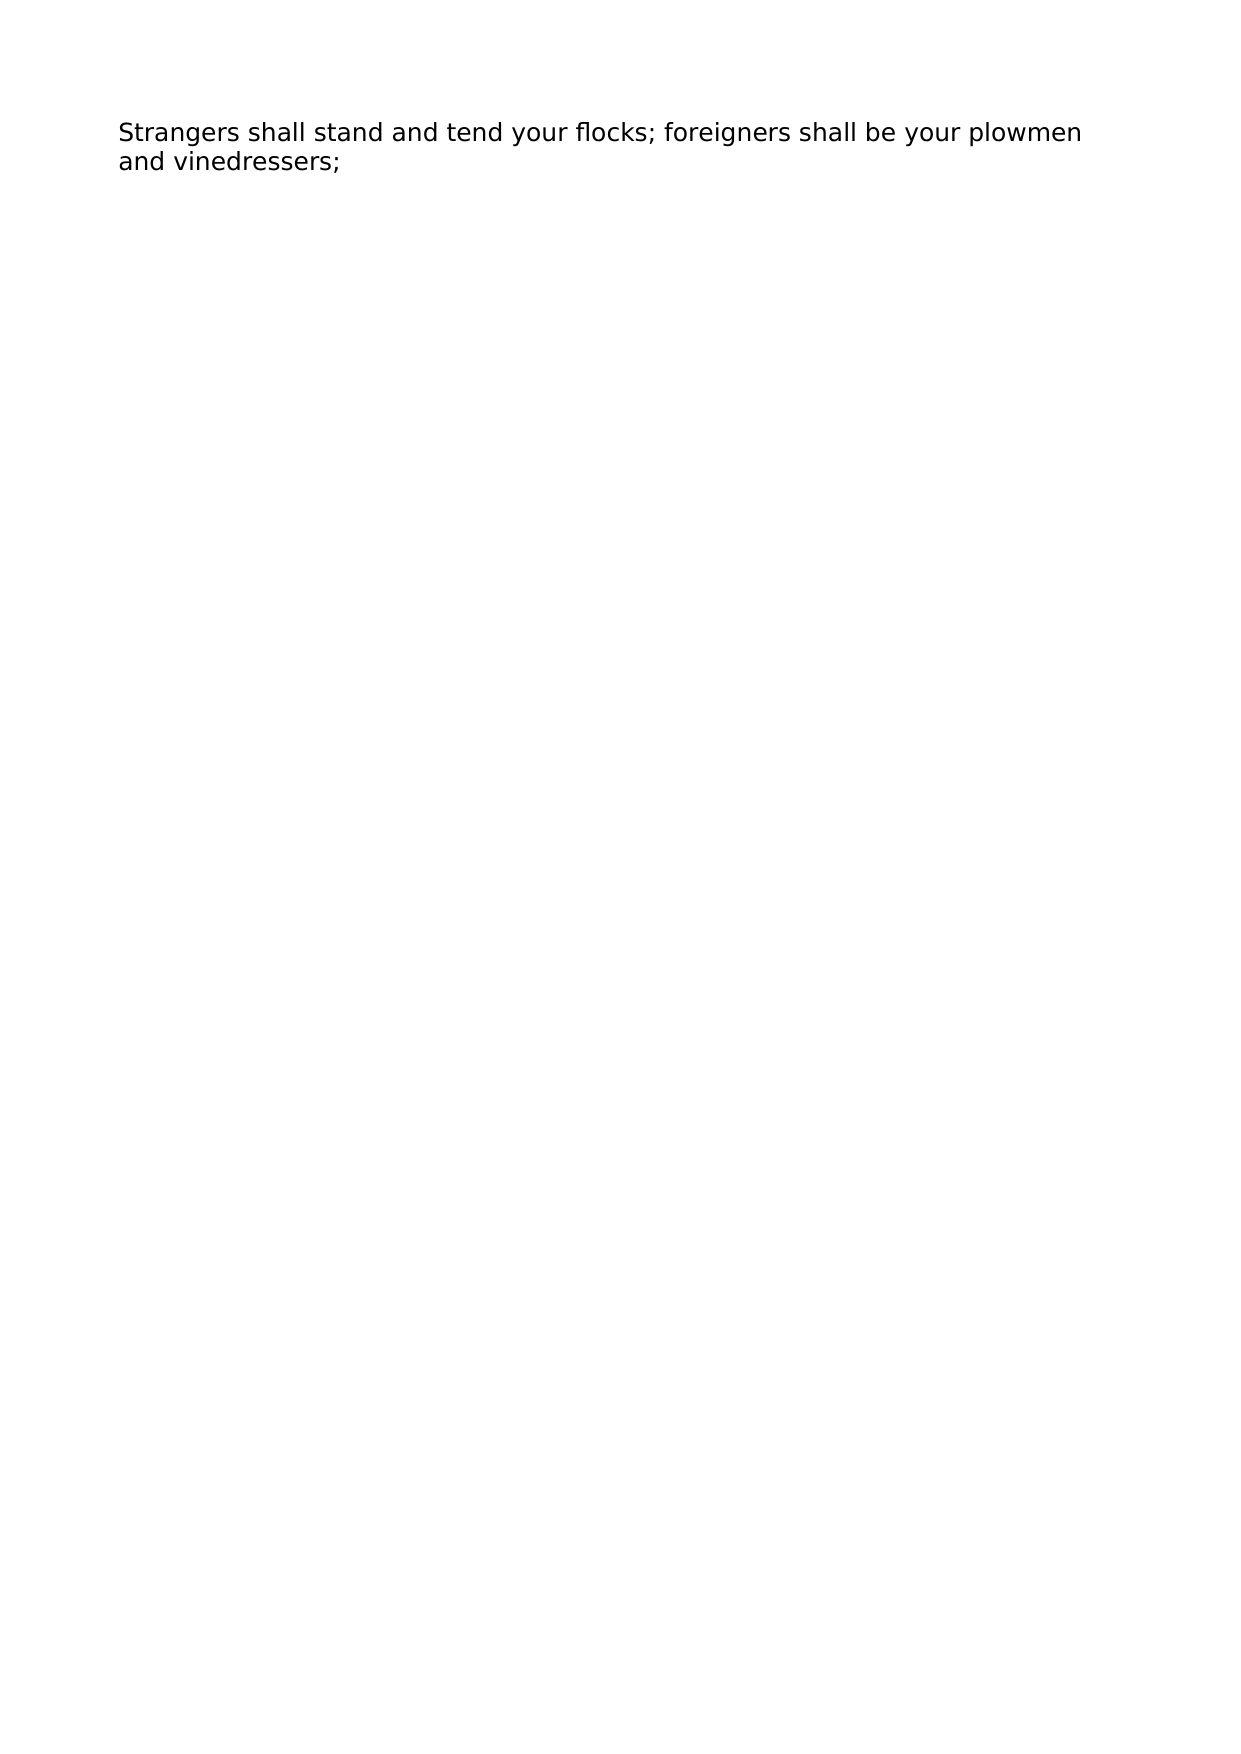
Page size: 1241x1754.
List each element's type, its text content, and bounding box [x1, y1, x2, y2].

text Strangers shall stand and tend your flocks; foreigners shall be your plowmen and vinedressers; [118, 118, 1122, 176]
